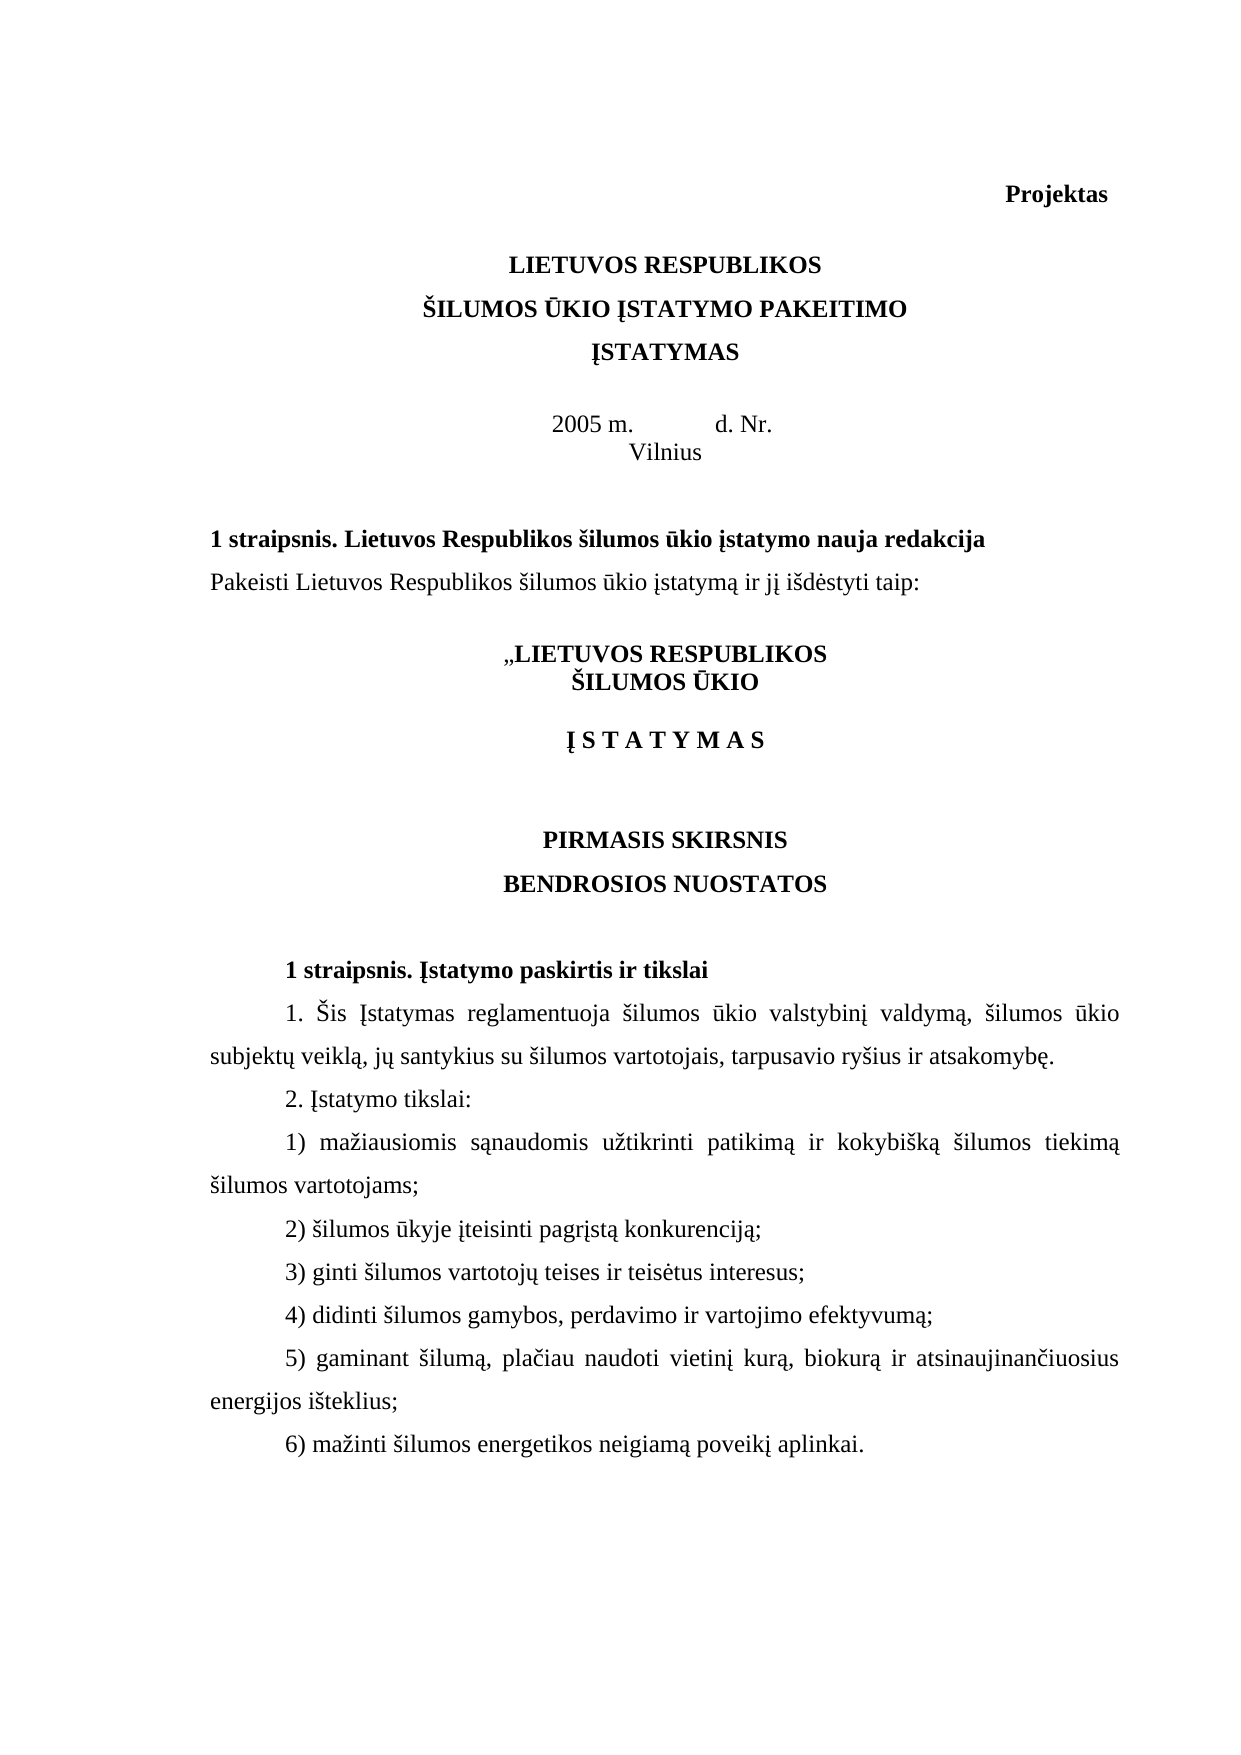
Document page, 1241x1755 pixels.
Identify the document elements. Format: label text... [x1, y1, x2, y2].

text „Lietuvos Respublikos [210, 639, 1120, 667]
text 4) didinti šilumos gamybos, perdavimo ir vartojimo efektyvumą; [210, 1300, 1120, 1329]
text Į S T A T Y M A S [210, 725, 1120, 754]
text 6) mažinti šilumos energetikos neigiamą poveikį aplinkai. [210, 1429, 1120, 1458]
text 3) ginti šilumos vartotojų teises ir teisėtus interesus; [210, 1257, 1120, 1286]
text 1 straipsnis. Lietuvos Respublikos šilumos ūkio įstatymo nauja redakcija [210, 524, 1120, 552]
text LIETUVOS RESPUBLIKOS [210, 251, 1120, 279]
text Projektas [210, 179, 1120, 207]
text ĮSTATYMAS [210, 337, 1120, 366]
text PIRMASIS SKIRSNIS [210, 826, 1120, 854]
text 2005 m. d. Nr. Vilnius [210, 409, 1120, 466]
text BENDROSIOS NUOSTATOS [210, 869, 1120, 897]
text ŠILUMOS ŪKIO ĮSTATYMO PAKEITIMO [210, 294, 1120, 322]
text 1) mažiausiomis sąnaudomis užtikrinti patikimą ir kokybišką šilumos tiekimą šilumos vartotojams; [210, 1127, 1120, 1199]
text 1. Šis Įstatymas reglamentuoja šilumos ūkio valstybinį valdymą, šilumos ūkio subjektų veiklą, jų santykius su šilumos vartotojais, tarpusavio ryšius ir atsakomybę. [210, 998, 1120, 1070]
text 1 straipsnis. Įstatymo paskirtis ir tikslai [210, 955, 1120, 984]
text ŠILUMOS ŪKIO [210, 667, 1120, 696]
text Pakeisti Lietuvos Respublikos šilumos ūkio įstatymą ir jį išdėstyti taip: [210, 567, 1120, 596]
text 2. Įstatymo tikslai: [210, 1084, 1120, 1113]
text 5) gaminant šilumą, plačiau naudoti vietinį kurą, biokurą ir atsinaujinančiuosius energijos išteklius; [210, 1343, 1120, 1415]
text 2) šilumos ūkyje įteisinti pagrįstą konkurenciją; [210, 1214, 1120, 1242]
